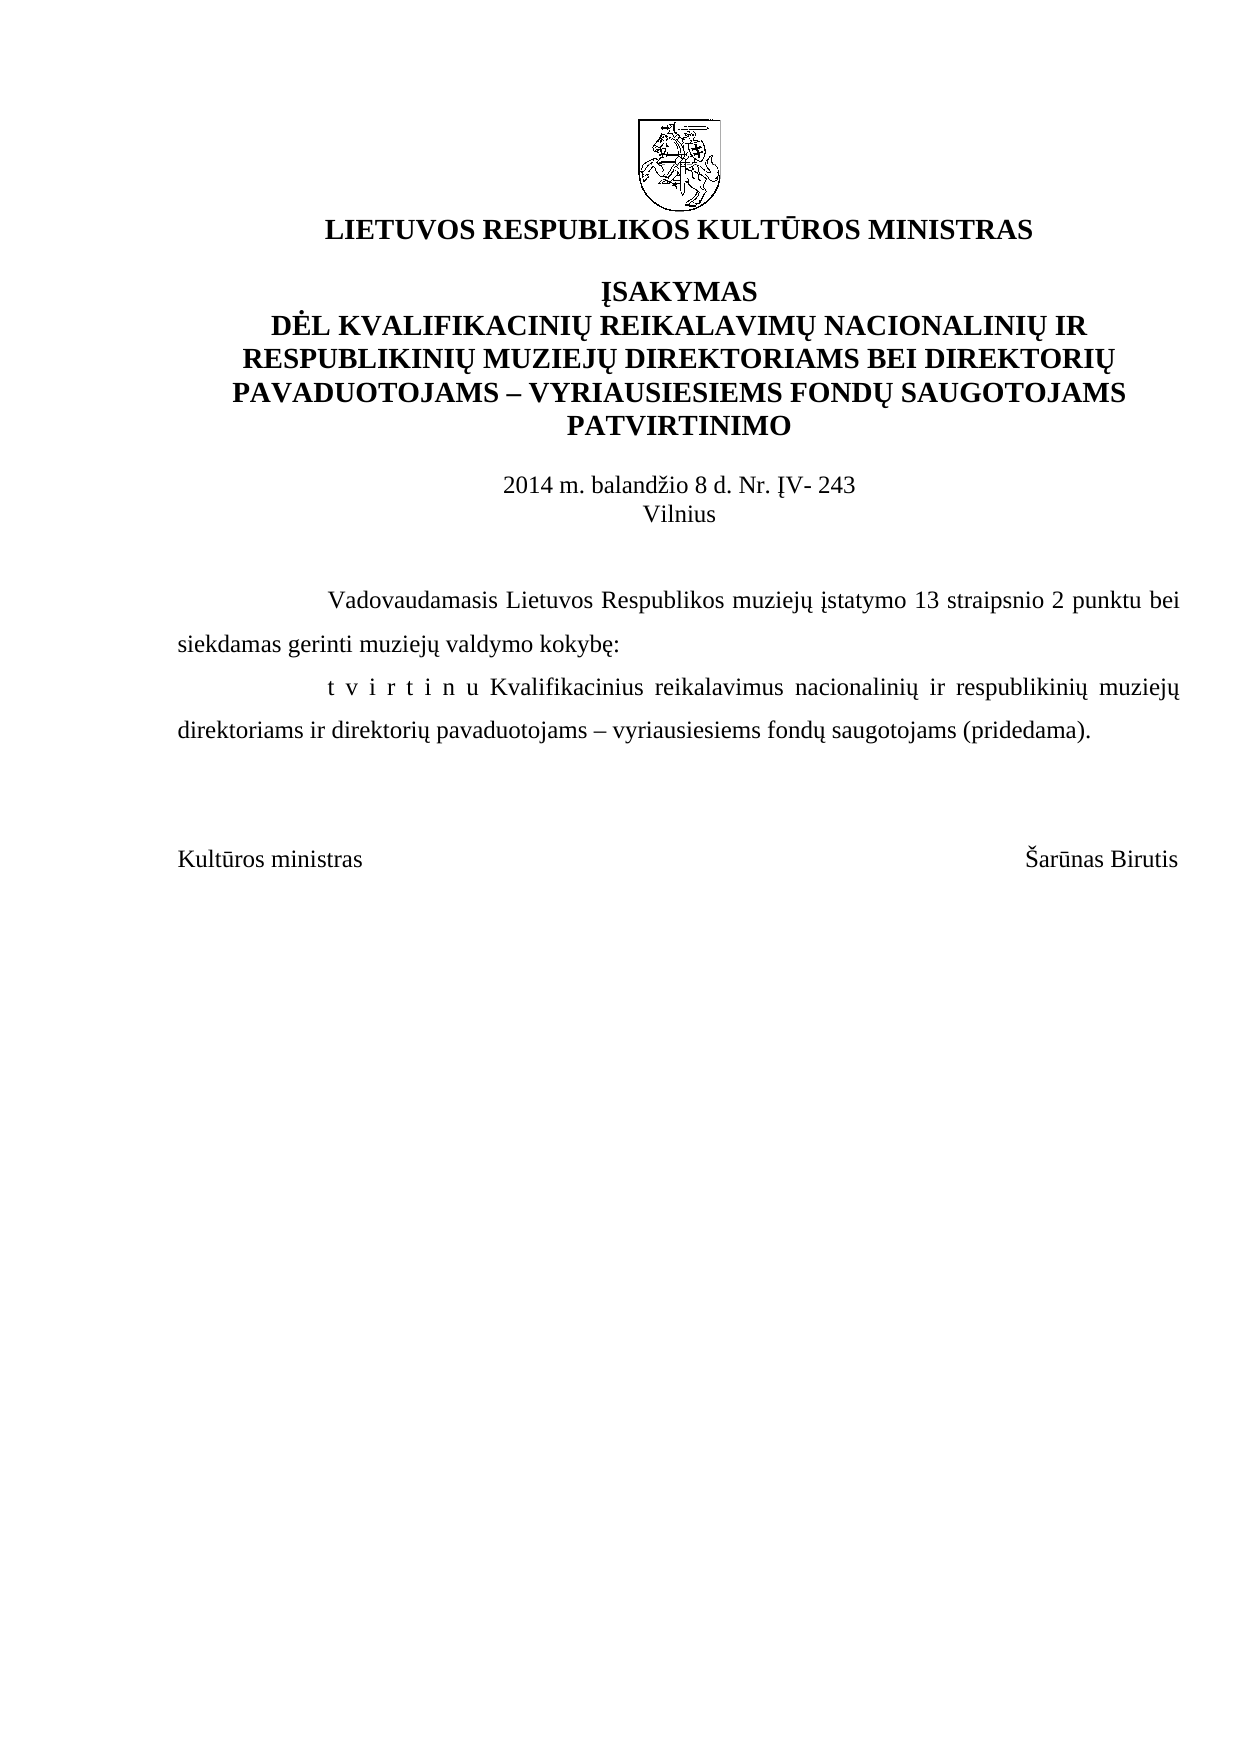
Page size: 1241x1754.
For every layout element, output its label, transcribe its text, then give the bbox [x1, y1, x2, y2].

text LIETUVOS RESPUBLIKOS KULTŪROS MINISTRAS [177, 212, 1181, 245]
text Vadovaudamasis Lietuvos Respublikos muziejų įstatymo 13 straipsnio 2 punktu bei siekdamas gerinti muziejų valdymo kokybę: [177, 586, 1181, 657]
text Vilnius [177, 499, 1181, 528]
text DĖL KVALIFIKACINIŲ REIKALAVIMŲ NACIONALINIŲ IR RESPUBLIKINIŲ MUZIEJŲ DIREKTORIAMS BEI DIREKTORIŲ PAVADUOTOJAMS – VYRIAUSIESIEMs FONDŲ SAUGOTOJAMS PATVIRTINIMO [177, 308, 1181, 442]
text ĮSAKYMAS [177, 274, 1181, 308]
text t v i r t i n u Kvalifikacinius reikalavimus nacionalinių ir respublikinių muziejų direktoriams ir direktorių pavaduotojams – vyriausiesiems fondų saugotojams (pridedama). [177, 672, 1181, 744]
text Kultūros ministras Šarūnas Birutis [177, 844, 1181, 873]
text 2014 m. balandžio 8 d. Nr. ĮV- 243 [177, 471, 1181, 499]
